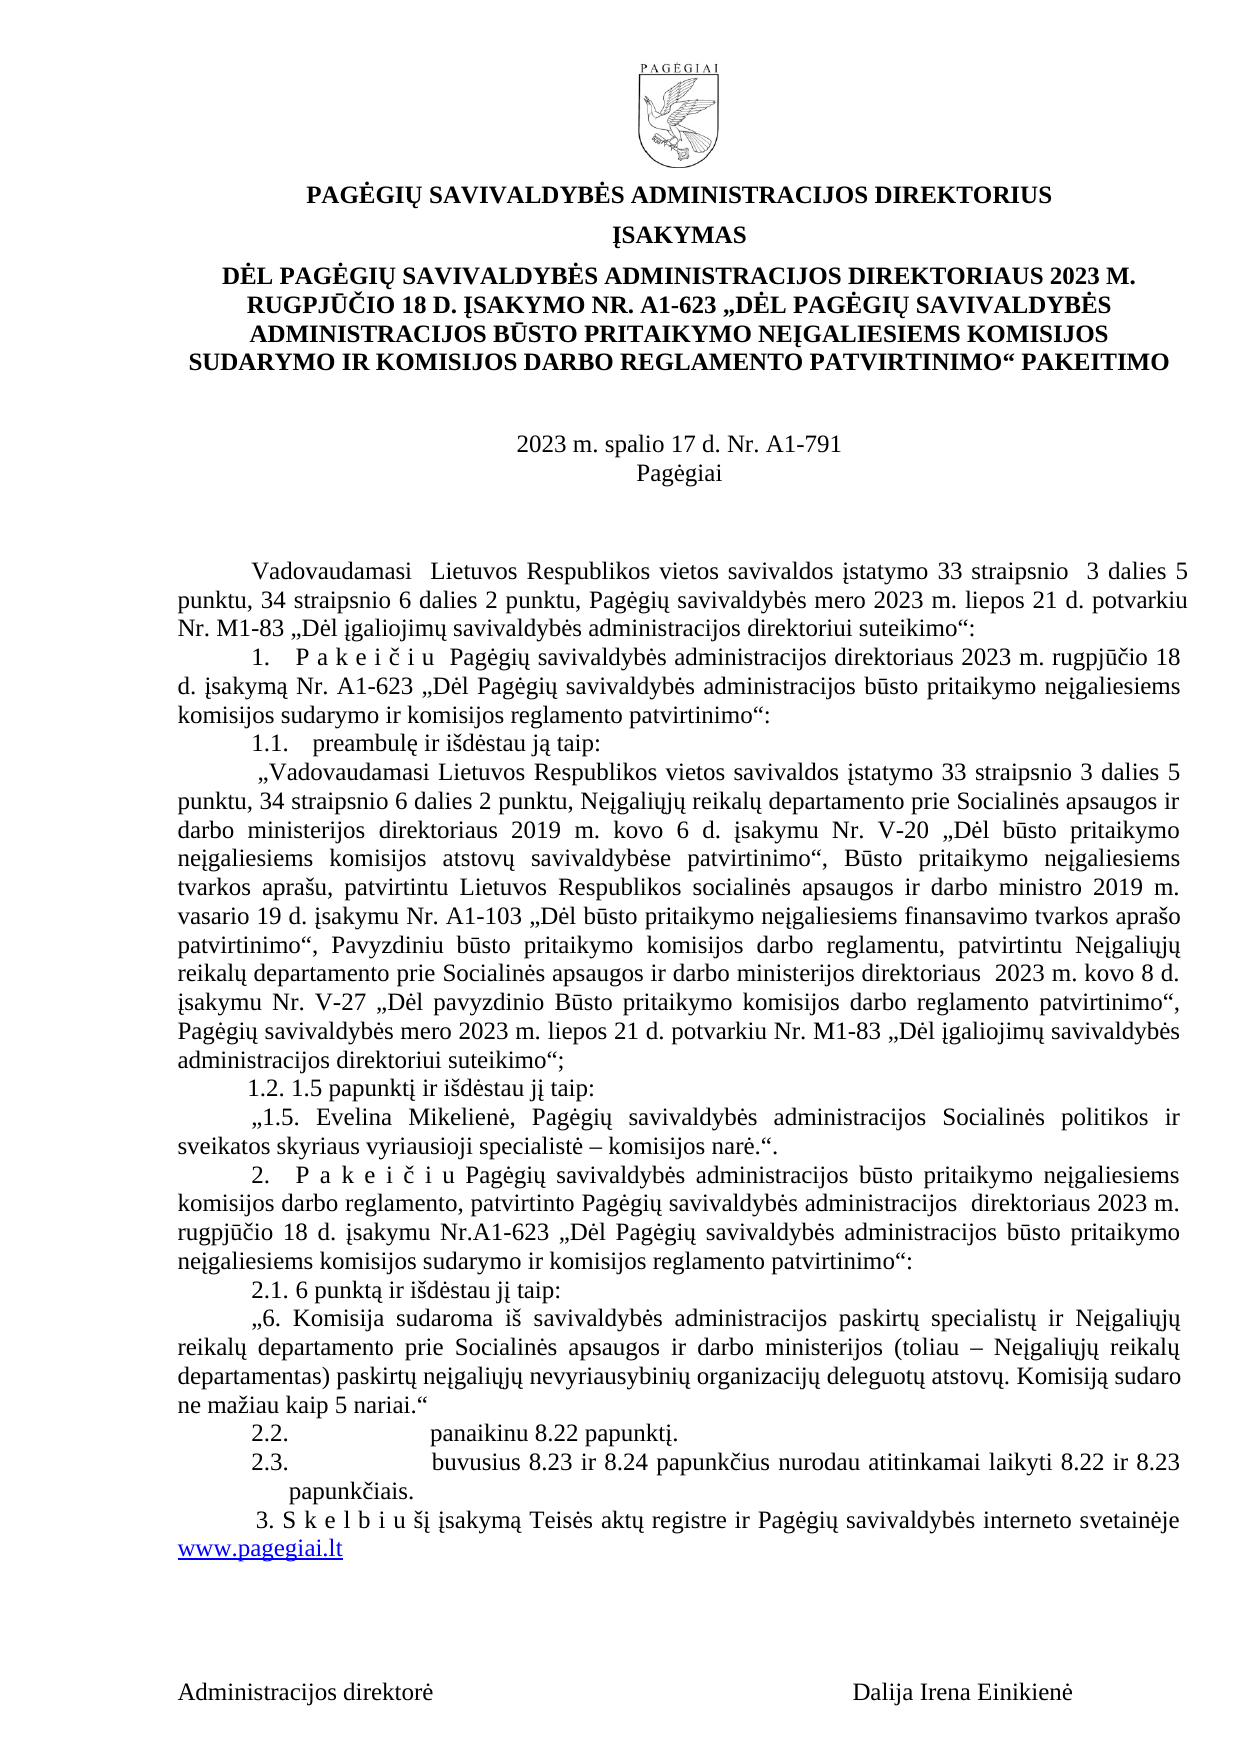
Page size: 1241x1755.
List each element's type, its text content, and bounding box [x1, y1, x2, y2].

text 1. P a k e i č i u Pagėgių savivaldybės administracijos direktoriaus 2023 m. rugpjūčio 18 d. įsakymą Nr. A1-623 „Dėl Pagėgių savivaldybės administracijos būsto pritaikymo neįgaliesiems komisijos sudarymo ir komisijos reglamento patvirtinimo“: [177, 642, 1181, 728]
text „1.5. Evelina Mikelienė, Pagėgių savivaldybės administracijos Socialinės politikos ir sveikatos skyriaus vyriausioji specialistė – komisijos narė.“. [177, 1102, 1181, 1160]
text „Vadovaudamasi Lietuvos Respublikos vietos savivaldos įstatymo 33 straipsnio 3 dalies 5 punktu, 34 straipsnio 6 dalies 2 punktu, Neįgaliųjų reikalų departamento prie Socialinės apsaugos ir darbo ministerijos direktoriaus 2019 m. kovo 6 d. įsakymu Nr. V-20 „Dėl būsto pritaikymo neįgaliesiems komisijos atstovų savivaldybėse patvirtinimo“, Būsto pritaikymo neįgaliesiems tvarkos aprašu, patvirtintu Lietuvos Respublikos socialinės apsaugos ir darbo ministro 2019 m. vasario 19 d. įsakymu Nr. A1-103 „Dėl būsto pritaikymo neįgaliesiems finansavimo tvarkos aprašo patvirtinimo“, Pavyzdiniu būsto pritaikymo komisijos darbo reglamentu, patvirtintu Neįgaliųjų reikalų departamento prie Socialinės apsaugos ir darbo ministerijos direktoriaus 2023 m. kovo 8 d. įsakymu Nr. V-27 „Dėl pavyzdinio Būsto pritaikymo komisijos darbo reglamento patvirtinimo“, Pagėgių savivaldybės mero 2023 m. liepos 21 d. potvarkiu Nr. M1-83 „Dėl įgaliojimų savivaldybės administracijos direktoriui suteikimo“; [177, 757, 1181, 1073]
text Vadovaudamasi Lietuvos Respublikos vietos savivaldos įstatymo 33 straipsnio 3 dalies 5 punktu, 34 straipsnio 6 dalies 2 punktu, Pagėgių savivaldybės mero 2023 m. liepos 21 d. potvarkiu Nr. M1-83 „Dėl įgaliojimų savivaldybės administracijos direktoriui suteikimo“: [177, 556, 1190, 642]
text „6. Komisija sudaroma iš savivaldybės administracijos paskirtų specialistų ir Neįgaliųjų reikalų departamento prie Socialinės apsaugos ir darbo ministerijos (toliau – Neįgaliųjų reikalų departamentas) paskirtų neįgaliųjų nevyriausybinių organizacijų deleguotų atstovų. Komisiją sudaro ne mažiau kaip 5 nariai.“ [177, 1303, 1181, 1418]
text 2.1. 6 punktą ir išdėstau jį taip: [251, 1275, 1181, 1303]
text 3. S k e l b i u šį įsakymą Teisės aktų registre ir Pagėgių savivaldybės interneto svetainėje www.pagegiai.lt [177, 1505, 1181, 1562]
text 2.2. panaikinu 8.22 papunktį. [251, 1418, 1181, 1447]
text įsakymas [177, 221, 1181, 249]
subtitle 2023 m. spalio 17 d. Nr. A1-791 [177, 429, 1181, 458]
text Pagėgiai [177, 458, 1181, 486]
text 2.3. buvusius 8.23 ir 8.24 papunkčius nurodau atitinkamai laikyti 8.22 ir 8.23 papunkčiais. [251, 1447, 1181, 1505]
subtitle DĖL Pagėgių savivaldybės administraCIJOS DIREKTORIaUS 2023 m. rugpjūčio 18 d. įsakymo Nr. A1-623 „DĖL PAGĖGIŲ SAVIVALDYBĖS administracijos BŪSTO PRITAIKYMO NEĮGALIESIEMS komisijos sudarymo ir komisijos darbo reglamento patvirtinimo“ pakeitimo [177, 261, 1181, 376]
text 2. P a k e i č i u Pagėgių savivaldybės administracijos būsto pritaikymo neįgaliesiems komisijos darbo reglamento, patvirtinto Pagėgių savivaldybės administracijos direktoriaus 2023 m. rugpjūčio 18 d. įsakymu Nr.A1-623 „Dėl Pagėgių savivaldybės administracijos būsto pritaikymo neįgaliesiems komisijos sudarymo ir komisijos reglamento patvirtinimo“: [177, 1160, 1181, 1275]
subtitle Pagėgių savivaldybės administraCIJOS DIREKTORIUS [177, 180, 1181, 208]
text 1.2. 1.5 papunktį ir išdėstau jį taip: [215, 1073, 1181, 1102]
text 1.1. preambulę ir išdėstau ją taip: [177, 728, 1181, 757]
text Administracijos direktorė Dalija Irena Einikienė [177, 1677, 1181, 1706]
